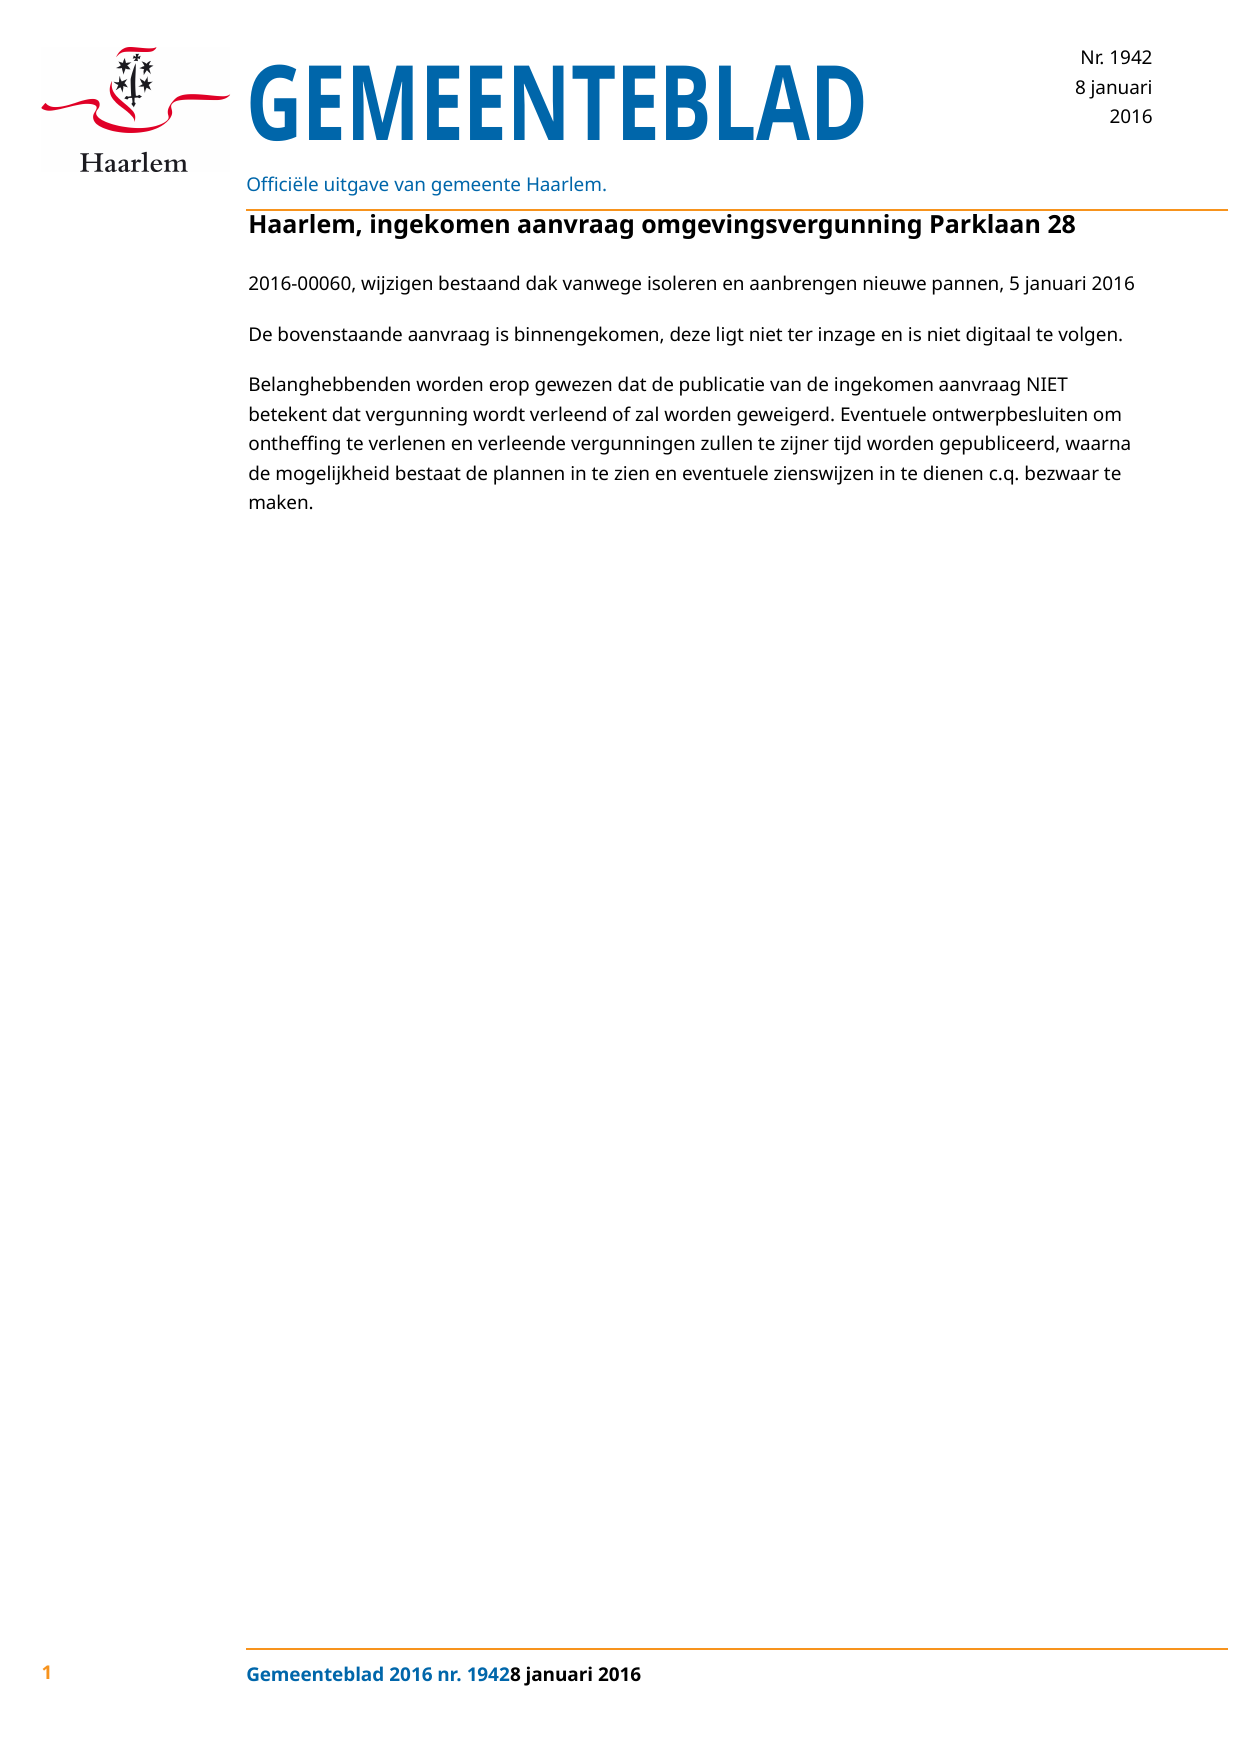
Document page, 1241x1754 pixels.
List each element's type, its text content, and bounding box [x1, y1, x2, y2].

text De bovenstaande aanvraag is binnengekomen, deze ligt niet ter inzage en is niet digitaal te volgen. [248, 321, 1152, 346]
picture [41, 47, 231, 172]
text Belanghebbenden worden erop gewezen dat de publicatie van de ingekomen aanvraag NIET betekent dat vergunning wordt verleend of zal worden geweigerd. Eventuele ontwerpbesluiten om ontheffing te verlenen en verleende vergunningen zullen te zijner tijd worden gepubliceerd, waarna de mogelijkheid bestaat de plannen in te zien en eventuele zienswijzen in te dienen c.q. bezwaar te maken. [248, 371, 1152, 515]
text 2016-00060, wijzigen bestaand dak vanwege isoleren en aanbrengen nieuwe pannen, 5 januari 2016 [248, 270, 1152, 296]
text Haarlem, ingekomen aanvraag omgevingsvergunning Parklaan 28 [248, 211, 1152, 241]
